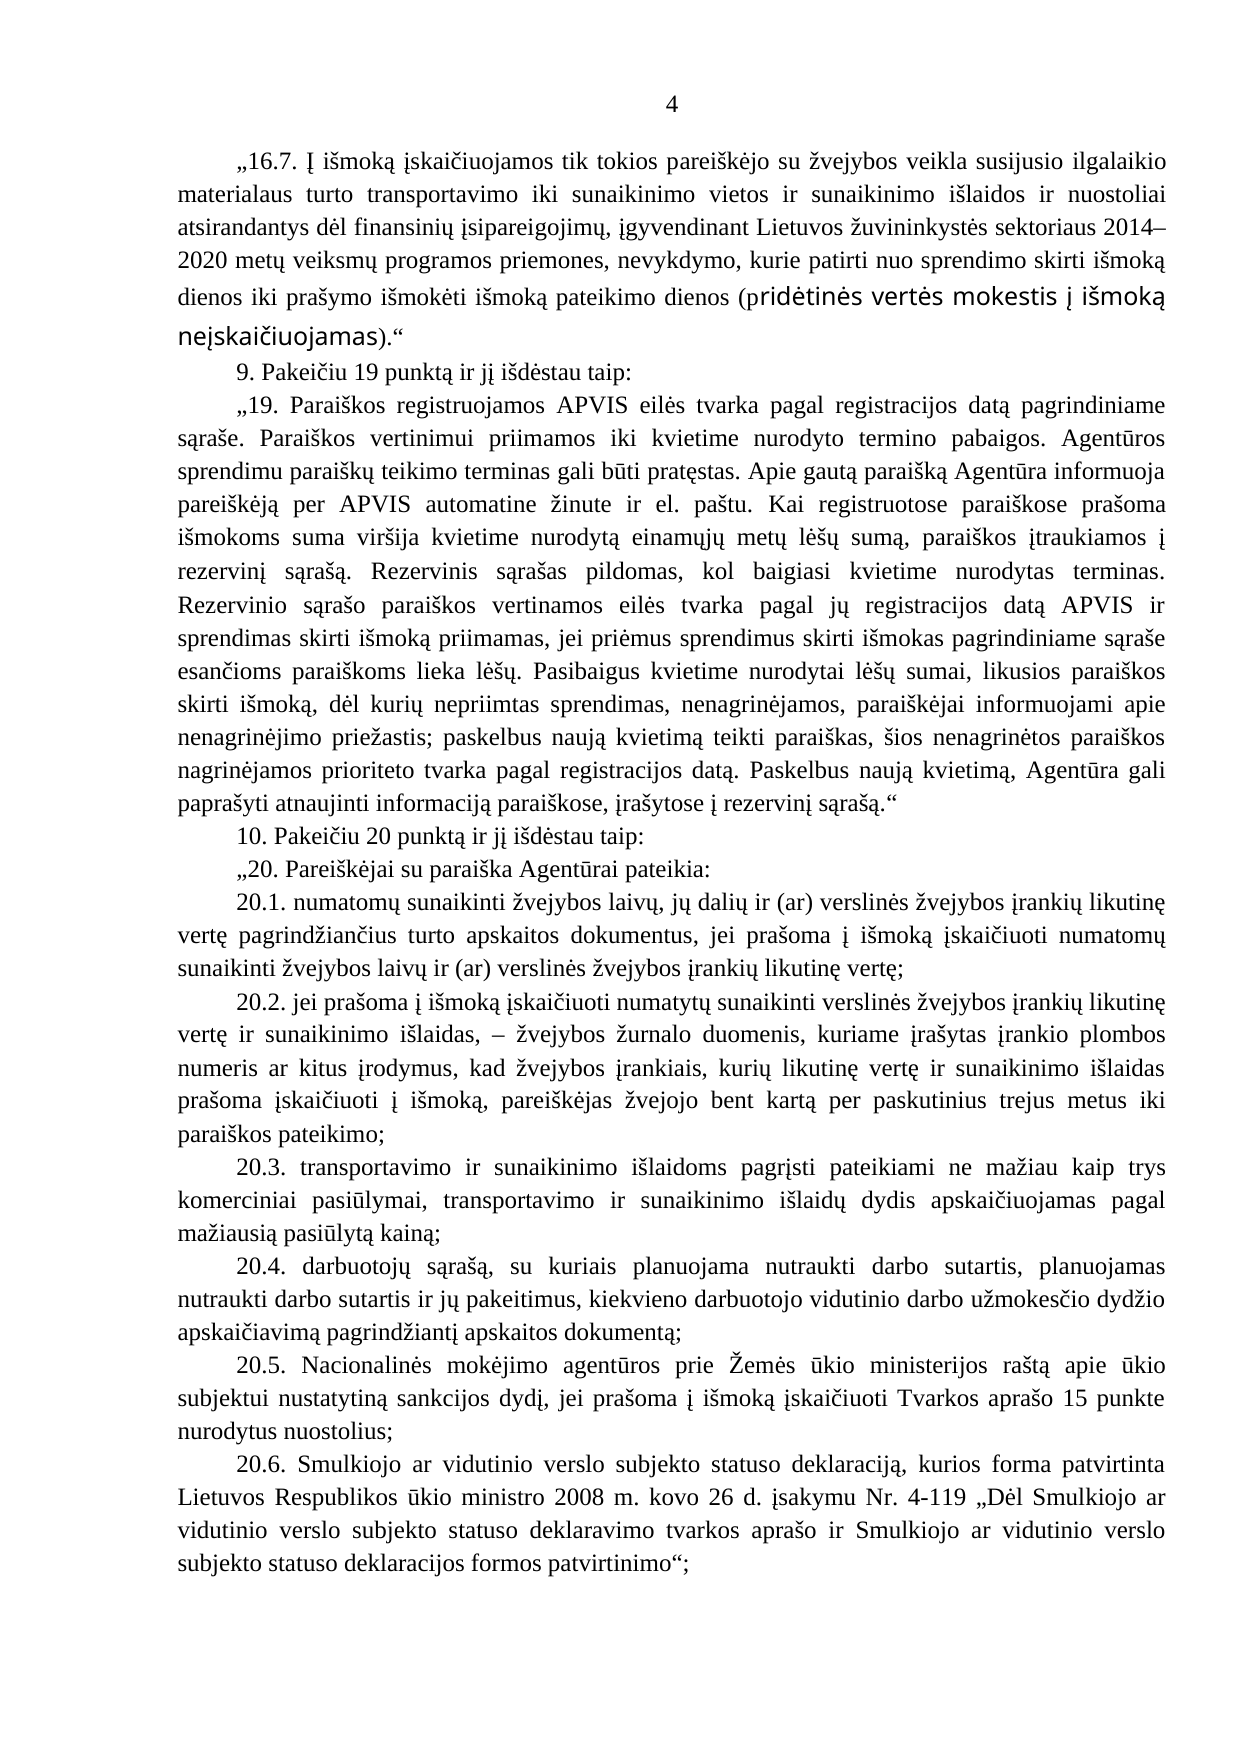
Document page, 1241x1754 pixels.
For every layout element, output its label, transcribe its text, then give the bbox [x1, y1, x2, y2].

text 20.3. transportavimo ir sunaikinimo išlaidoms pagrįsti pateikiami ne mažiau kaip trys komerciniai pasiūlymai, transportavimo ir sunaikinimo išlaidų dydis apskaičiuojamas pagal mažiausią pasiūlytą kainą; [177, 1152, 1166, 1246]
text 10. Pakeičiu 20 punktą ir jį išdėstau taip: [177, 821, 1166, 850]
text 20.6. Smulkiojo ar vidutinio verslo subjekto statuso deklaraciją, kurios forma patvirtinta Lietuvos Respublikos ūkio ministro 2008 m. kovo 26 d. įsakymu Nr. 4-119 „Dėl Smulkiojo ar vidutinio verslo subjekto statuso deklaravimo tvarkos aprašo ir Smulkiojo ar vidutinio verslo subjekto statuso deklaracijos formos patvirtinimo“; [177, 1449, 1166, 1577]
text „19. Paraiškos registruojamos APVIS eilės tvarka pagal registracijos datą pagrindiniame sąraše. Paraiškos vertinimui priimamos iki kvietime nurodyto termino pabaigos. Agentūros sprendimu paraiškų teikimo terminas gali būti pratęstas. Apie gautą paraišką Agentūra informuoja pareiškėją per APVIS automatine žinute ir el. paštu. Kai registruotose paraiškose prašoma išmokoms suma viršija kvietime nurodytą einamųjų metų lėšų sumą, paraiškos įtraukiamos į rezervinį sąrašą. Rezervinis sąrašas pildomas, kol baigiasi kvietime nurodytas terminas. Rezervinio sąrašo paraiškos vertinamos eilės tvarka pagal jų registracijos datą APVIS ir sprendimas skirti išmoką priimamas, jei priėmus sprendimus skirti išmokas pagrindiniame sąraše esančioms paraiškoms lieka lėšų. Pasibaigus kvietime nurodytai lėšų sumai, likusios paraiškos skirti išmoką, dėl kurių nepriimtas sprendimas, nenagrinėjamos, paraiškėjai informuojami apie nenagrinėjimo priežastis; paskelbus naują kvietimą teikti paraiškas, šios nenagrinėtos paraiškos nagrinėjamos prioriteto tvarka pagal registracijos datą. Paskelbus naują kvietimą, Agentūra gali paprašyti atnaujinti informaciją paraiškose, įrašytose į rezervinį sąrašą.“ [177, 390, 1166, 817]
text 20.4. darbuotojų sąrašą, su kuriais planuojama nutraukti darbo sutartis, planuojamas nutraukti darbo sutartis ir jų pakeitimus, kiekvieno darbuotojo vidutinio darbo užmokesčio dydžio apskaičiavimą pagrindžiantį apskaitos dokumentą; [177, 1251, 1166, 1346]
text 20.5. Nacionalinės mokėjimo agentūros prie Žemės ūkio ministerijos raštą apie ūkio subjektui nustatytiną sankcijos dydį, jei prašoma į išmoką įskaičiuoti Tvarkos aprašo 15 punkte nurodytus nuostolius; [177, 1350, 1166, 1444]
text „16.7. Į išmoką įskaičiuojamos tik tokios pareiškėjo su žvejybos veikla susijusio ilgalaikio materialaus turto transportavimo iki sunaikinimo vietos ir sunaikinimo išlaidos ir nuostoliai atsirandantys dėl finansinių įsipareigojimų, įgyvendinant Lietuvos žuvininkystės sektoriaus 2014–2020 metų veiksmų programos priemones, nevykdymo, kurie patirti nuo sprendimo skirti išmoką dienos iki prašymo išmokėti išmoką pateikimo dienos (pridėtinės vertės mokestis į išmoką neįskaičiuojamas).“ [177, 146, 1166, 352]
text 9. Pakeičiu 19 punktą ir jį išdėstau taip: [177, 357, 1166, 386]
text 20.1. numatomų sunaikinti žvejybos laivų, jų dalių ir (ar) verslinės žvejybos įrankių likutinę vertę pagrindžiančius turto apskaitos dokumentus, jei prašoma į išmoką įskaičiuoti numatomų sunaikinti žvejybos laivų ir (ar) verslinės žvejybos įrankių likutinę vertę; [177, 887, 1166, 982]
text „20. Pareiškėjai su paraiška Agentūrai pateikia: [177, 854, 1166, 883]
text 20.2. jei prašoma į išmoką įskaičiuoti numatytų sunaikinti verslinės žvejybos įrankių likutinę vertę ir sunaikinimo išlaidas, – žvejybos žurnalo duomenis, kuriame įrašytas įrankio plombos numeris ar kitus įrodymus, kad žvejybos įrankiais, kurių likutinę vertę ir sunaikinimo išlaidas prašoma įskaičiuoti į išmoką, pareiškėjas žvejojo bent kartą per paskutinius trejus metus iki paraiškos pateikimo; [177, 987, 1166, 1147]
